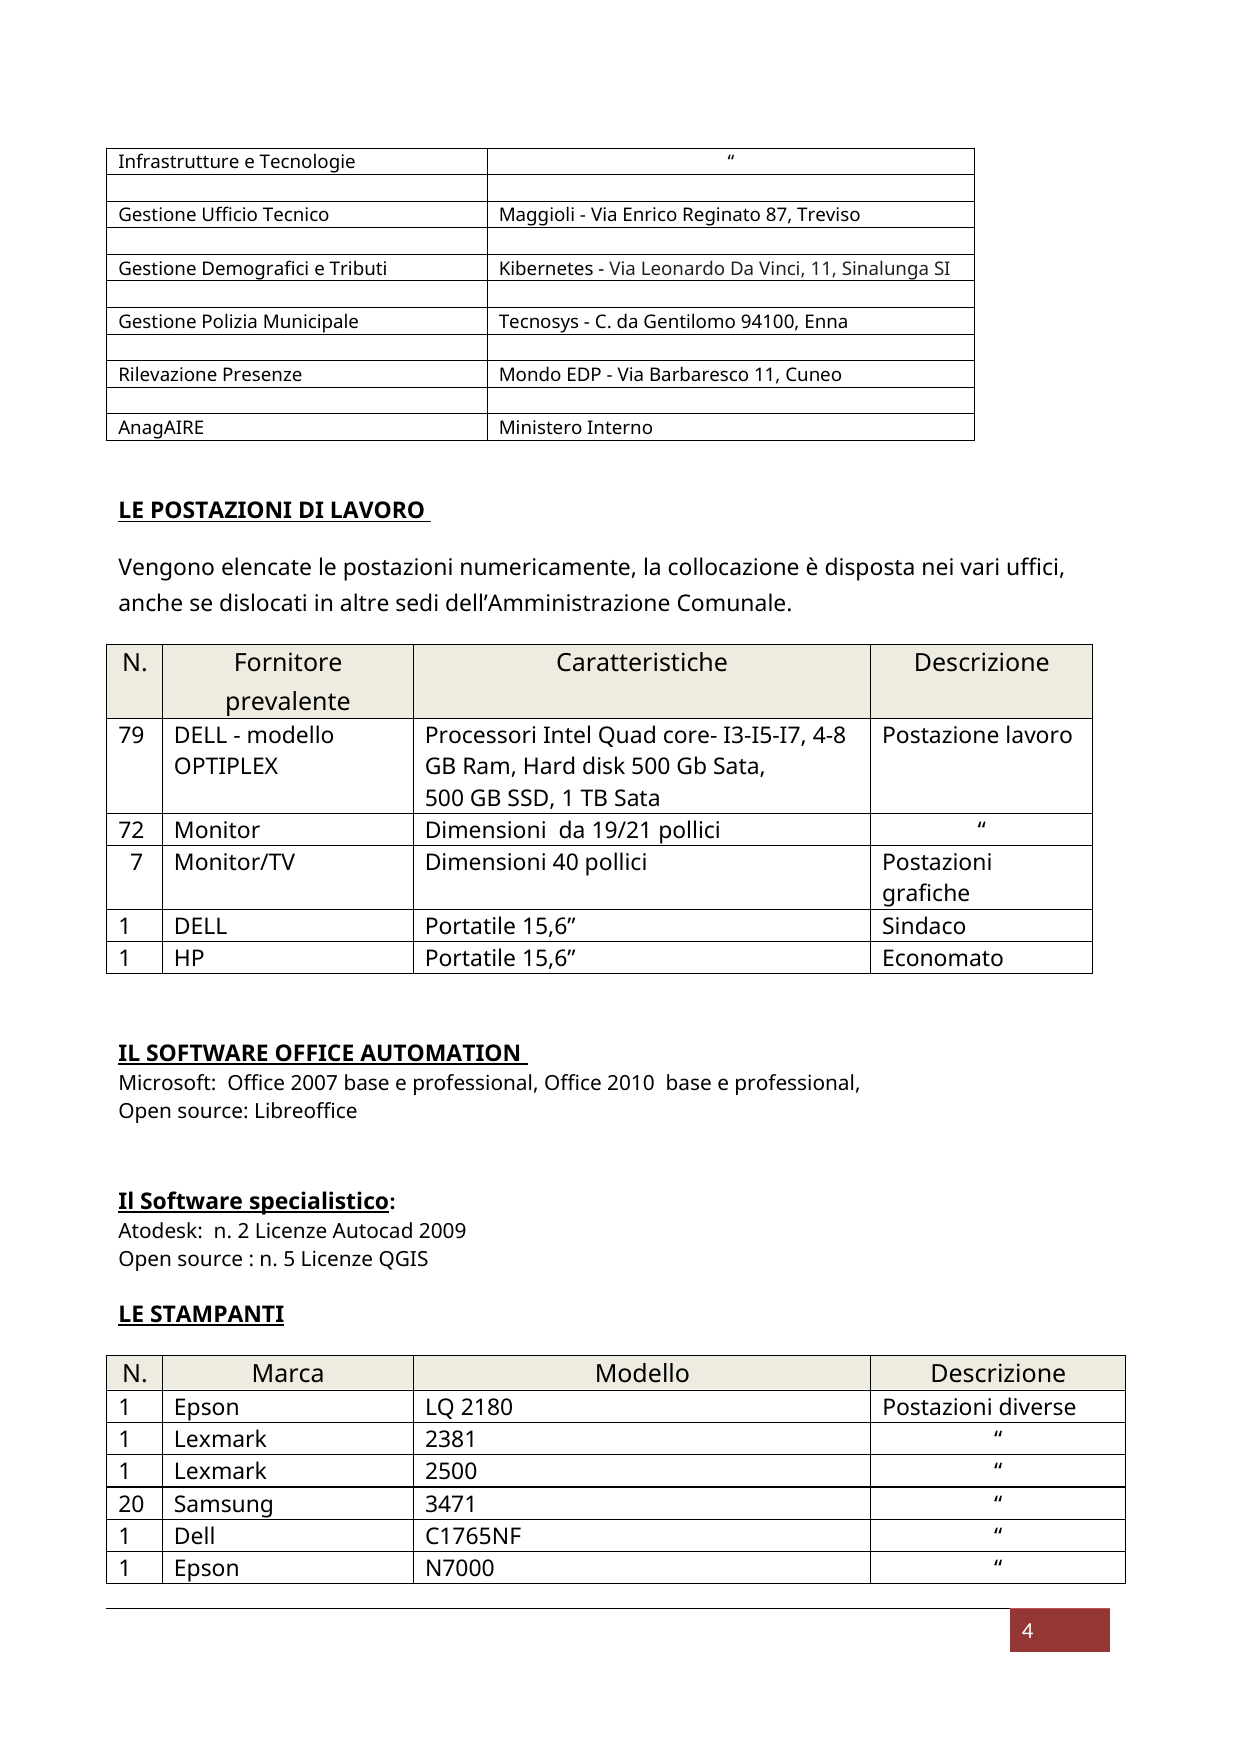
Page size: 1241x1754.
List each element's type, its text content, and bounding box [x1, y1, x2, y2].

table_cell LQ 2180 [414, 1391, 870, 1422]
table_cell Epson [163, 1552, 413, 1583]
table_cell Rilevazione Presenze [107, 361, 487, 387]
table_cell Monitor [163, 814, 413, 845]
table_cell 1 [107, 1455, 162, 1486]
table_header N. [107, 1356, 162, 1389]
table_cell Infrastrutture e Tecnologie [107, 149, 487, 174]
table_cell HP [163, 942, 413, 973]
table_cell 20 [107, 1488, 162, 1519]
table_header Caratteristiche [414, 645, 870, 718]
table_cell Gestione Demografici e Tributi [107, 255, 487, 280]
table_cell Economato [871, 942, 1092, 973]
table_cell [107, 388, 487, 413]
table_cell 1 [107, 942, 162, 973]
table_cell Tecnosys - C. da Gentilomo 94100, Enna [488, 308, 974, 333]
text LE STAMPANTI [118, 1298, 1122, 1329]
table_cell Dimensioni 40 pollici [414, 846, 870, 909]
table_cell Lexmark [163, 1423, 413, 1454]
table_cell “ [871, 1423, 1125, 1454]
table_cell Maggioli - Via Enrico Reginato 87, Treviso [488, 202, 974, 227]
table_cell 72 [107, 814, 162, 845]
table_cell 1 [107, 1552, 162, 1583]
table_cell Gestione Ufficio Tecnico [107, 202, 487, 227]
table_cell [488, 388, 974, 413]
table_cell Ministero Interno [488, 414, 974, 440]
table_header Modello [414, 1356, 870, 1389]
table_cell Dimensioni da 19/21 pollici [414, 814, 870, 845]
table_cell Dell [163, 1520, 413, 1551]
text Microsoft: Office 2007 base e professional, Office 2010 base e professional, [118, 1068, 1122, 1096]
table_cell 1 [107, 1423, 162, 1454]
table_header N. [107, 645, 162, 718]
table_cell [488, 228, 974, 254]
table_cell 2381 [414, 1423, 870, 1454]
table_cell “ [871, 814, 1092, 845]
table_cell [488, 281, 974, 307]
table_header Marca [163, 1356, 413, 1389]
table_cell 79 [107, 719, 162, 813]
table_cell “ [871, 1520, 1125, 1551]
table_cell Postazione lavoro [871, 719, 1092, 813]
table_cell Portatile 15,6” [414, 942, 870, 973]
table_cell 3471 [414, 1488, 870, 1519]
table_cell [107, 335, 487, 360]
text Vengono elencate le postazioni numericamente, la collocazione è disposta nei vari uffici, anche se dislocati in altre sedi dell’Amministrazione Comunale. [118, 551, 1122, 618]
table_cell [488, 335, 974, 360]
table_cell DELL - modello OPTIPLEX [163, 719, 413, 813]
table_cell Kibernetes - Via Leonardo Da Vinci, 11, Sinalunga SI [488, 255, 974, 280]
table_cell Epson [163, 1391, 413, 1422]
table_cell N7000 [414, 1552, 870, 1583]
table_cell C1765NF [414, 1520, 870, 1551]
table_cell 1 [107, 1391, 162, 1422]
table_cell 2500 [414, 1455, 870, 1486]
table_cell Monitor/TV [163, 846, 413, 909]
table_cell Samsung [163, 1488, 413, 1519]
text Open source: Libreoffice [118, 1096, 1122, 1125]
table_cell Postazioni grafiche [871, 846, 1092, 909]
table_cell Sindaco [871, 910, 1092, 941]
table_cell [488, 175, 974, 201]
table_cell Postazioni diverse [871, 1391, 1125, 1422]
table_header Fornitore prevalente [163, 645, 413, 718]
table_cell “ [871, 1552, 1125, 1583]
table_cell [107, 175, 487, 201]
table_cell “ [488, 149, 974, 174]
table_cell Mondo EDP - Via Barbaresco 11, Cuneo [488, 361, 974, 387]
table_header Descrizione [871, 1356, 1125, 1389]
table_cell “ [871, 1488, 1125, 1519]
table_cell Lexmark [163, 1455, 413, 1486]
table_cell Gestione Polizia Municipale [107, 308, 487, 333]
table_cell 1 [107, 1520, 162, 1551]
text IL SOFTWARE OFFICE AUTOMATION [118, 1037, 1122, 1068]
table_cell [107, 228, 487, 254]
table_cell “ [871, 1455, 1125, 1486]
text LE POSTAZIONI DI LAVORO [118, 494, 1122, 526]
table_cell 7 [107, 846, 162, 909]
table_cell Processori Intel Quad core- I3-I5-I7, 4-8 GB Ram, Hard disk 500 Gb Sata, 500 GB SSD, 1 TB Sata [414, 719, 870, 813]
table_cell [107, 281, 487, 307]
text Il Software specialistico: [118, 1184, 1122, 1216]
table_header Descrizione [871, 645, 1092, 718]
table_cell DELL [163, 910, 413, 941]
table_cell 1 [107, 910, 162, 941]
table_cell AnagAIRE [107, 414, 487, 440]
table_cell Portatile 15,6” [414, 910, 870, 941]
text Atodesk: n. 2 Licenze Autocad 2009 [118, 1216, 1122, 1244]
text Open source : n. 5 Licenze QGIS [118, 1244, 1122, 1273]
